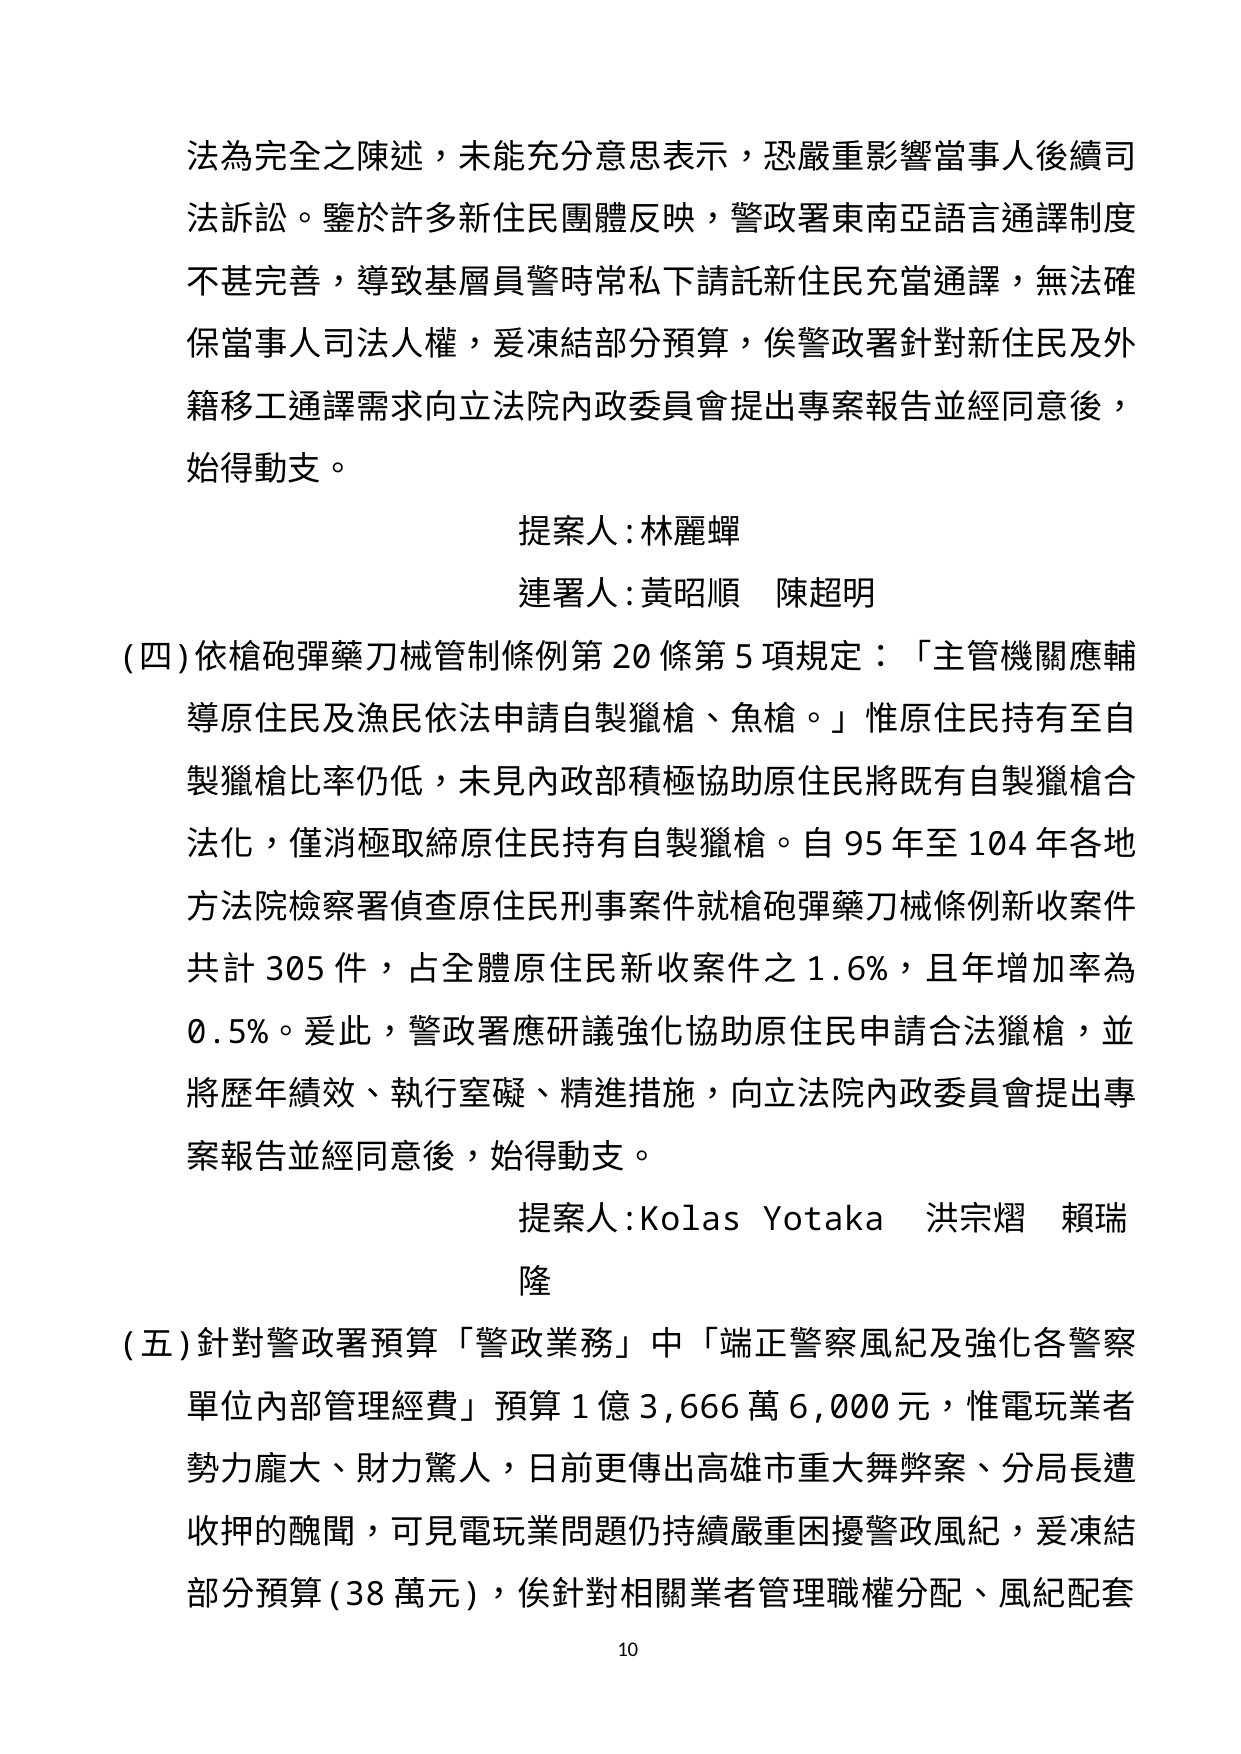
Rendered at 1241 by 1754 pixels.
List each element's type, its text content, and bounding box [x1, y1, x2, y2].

text 提案人:林麗蟬 [518, 487, 1137, 550]
text (五)針對警政署預算「警政業務」中「端正警察風紀及強化各警察單位內部管理經費」預算1億3,666萬6,000元，惟電玩業者勢力龐大、財力驚人，日前更傳出高雄市重大舞弊案、分局長遭收押的醜聞，可見電玩業問題仍持續嚴重困擾警政風紀，爰凍結部分預算(38萬元)，俟針對相關業者管理職權分配、風紀配套 [118, 1300, 1137, 1612]
text (四)依槍砲彈藥刀械管制條例第20條第5項規定：「主管機關應輔導原住民及漁民依法申請自製獵槍、魚槍。」惟原住民持有至自製獵槍比率仍低，未見內政部積極協助原住民將既有自製獵槍合法化，僅消極取締原住民持有自製獵槍。自95年至104年各地方法院檢察署偵查原住民刑事案件就槍砲彈藥刀械條例新收案件共計305件，占全體原住民新收案件之1.6%，且年增加率為0.5%。爰此，警政署應研議強化協助原住民申請合法獵槍，並將歷年績效、執行窒礙、精進措施，向立法院內政委員會提出專案報告並經同意後，始得動支。 [118, 612, 1137, 1175]
text 法為完全之陳述，未能充分意思表示，恐嚴重影響當事人後續司法訴訟。鑒於許多新住民團體反映，警政署東南亞語言通譯制度不甚完善，導致基層員警時常私下請託新住民充當通譯，無法確保當事人司法人權，爰凍結部分預算，俟警政署針對新住民及外籍移工通譯需求向立法院內政委員會提出專案報告並經同意後，始得動支。 [118, 112, 1137, 487]
text 連署人:黃昭順 陳超明 [518, 550, 1137, 612]
text 提案人:Kolas Yotaka 洪宗熠 賴瑞隆 [518, 1175, 1137, 1300]
